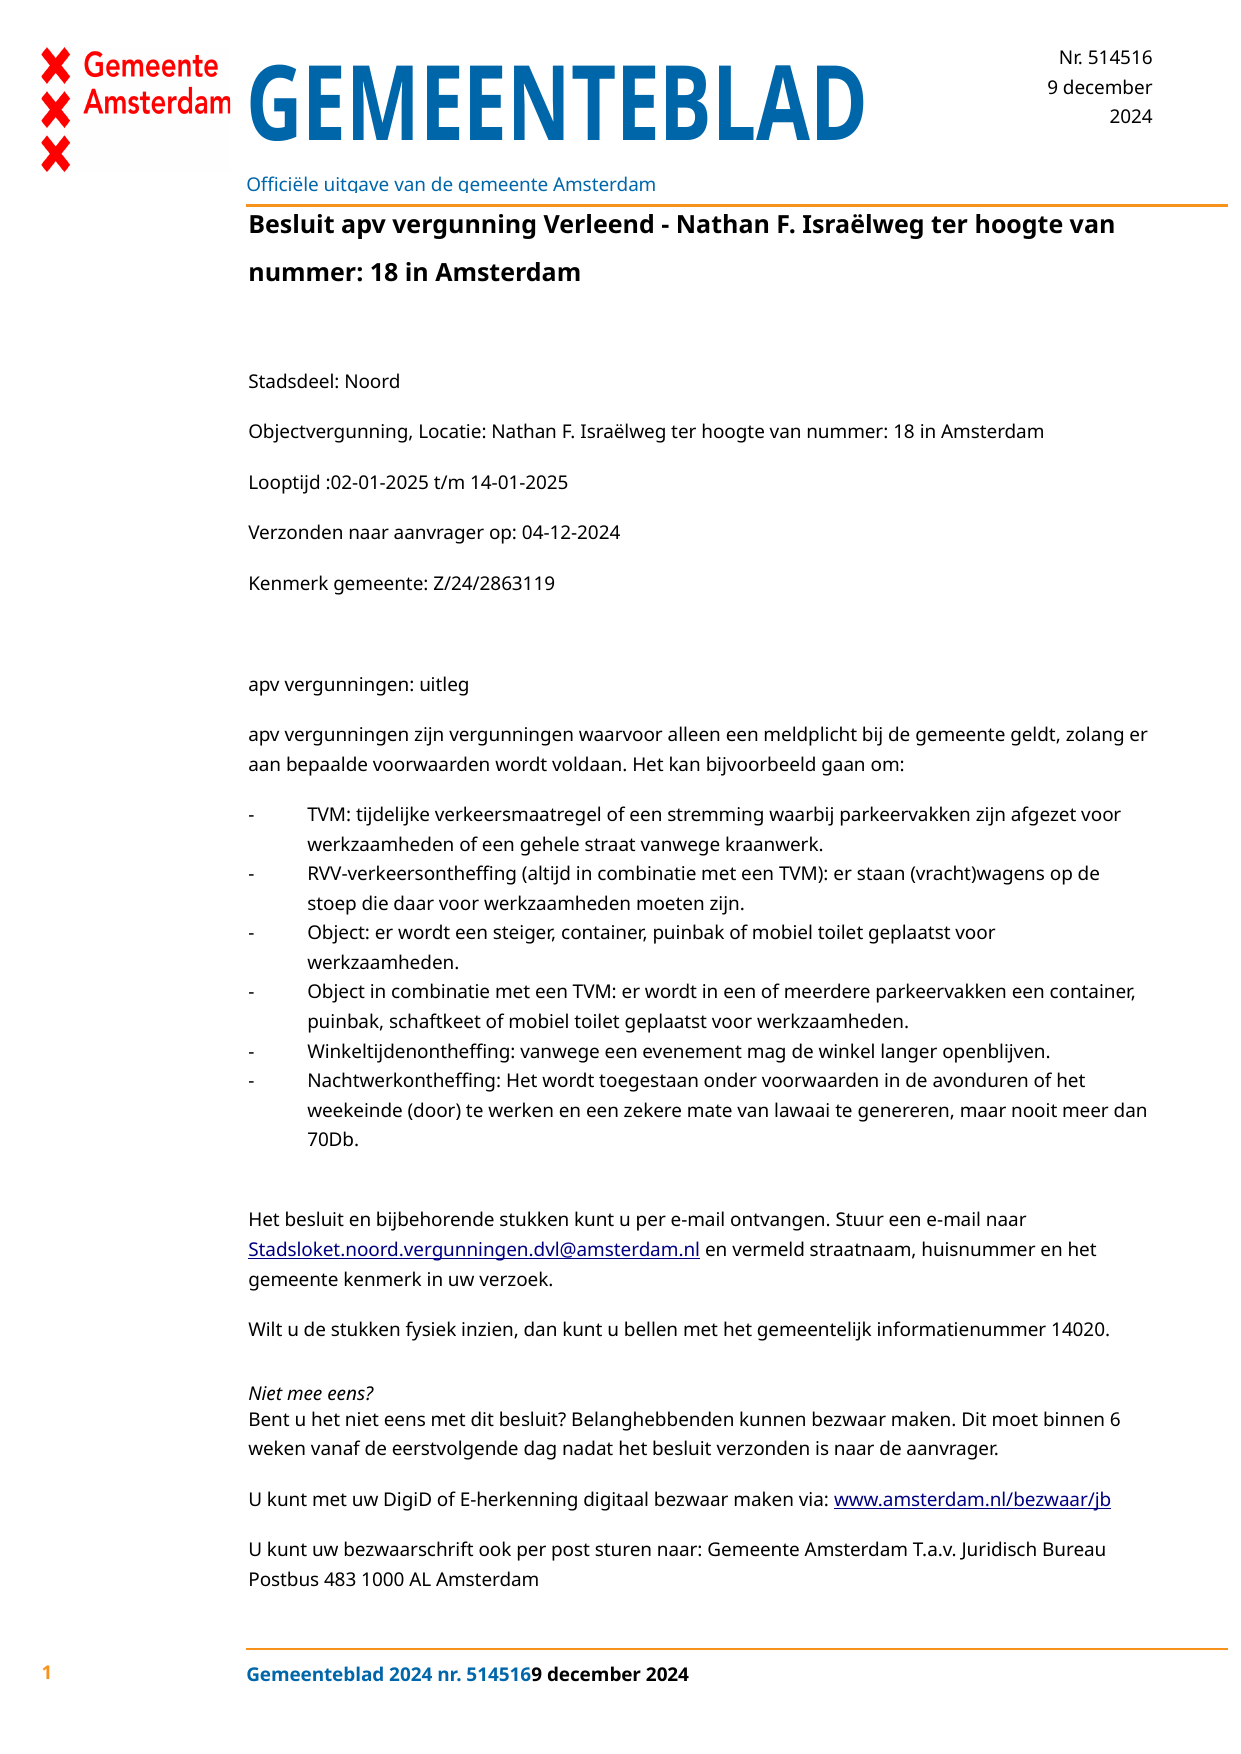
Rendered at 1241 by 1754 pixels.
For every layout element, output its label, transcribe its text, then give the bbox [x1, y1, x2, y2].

list RVV-verkeersontheffing (altijd in combinatie met een TVM): er staan (vracht)wagens op de stoep die daar voor werkzaamheden moeten zijn. [248, 860, 1152, 916]
list Object in combinatie met een TVM: er wordt in een of meerdere parkeervakken een container, puinbak, schaftkeet of mobiel toilet geplaatst voor werkzaamheden. [248, 979, 1152, 1034]
list Nachtwerkontheffing: Het wordt toegestaan onder voorwaarden in de avonduren of het weekeinde (door) te werken en een zekere mate van lawaai te genereren, maar nooit meer dan 70Db. [248, 1067, 1152, 1152]
text Looptijd :02-01-2025 t/m 14-01-2025 [248, 469, 1152, 495]
text Besluit apv vergunning Verleend - Nathan F. Israëlweg ter hoogte van nummer: 18 in Amsterdam [248, 207, 1152, 288]
text Wilt u de stukken fysiek inzien, dan kunt u bellen met het gemeentelijk informatienummer 14020. [248, 1316, 1152, 1342]
text Verzonden naar aanvrager op: 04-12-2024 [248, 519, 1152, 545]
text Niet mee eens? [248, 1380, 1152, 1406]
text Bent u het niet eens met dit besluit? Belanghebbenden kunnen bezwaar maken. Dit moet binnen 6 weken vanaf de eerstvolgende dag nadat het besluit verzonden is naar de aanvrager. [248, 1406, 1152, 1461]
list Object: er wordt een steiger, container, puinbak of mobiel toilet geplaatst voor werkzaamheden. [248, 919, 1152, 975]
picture [41, 47, 231, 172]
text Objectvergunning, Locatie: Nathan F. Israëlweg ter hoogte van nummer: 18 in Amsterdam [248, 419, 1152, 444]
text apv vergunningen: uitleg [248, 671, 1152, 697]
text Kenmerk gemeente: Z/24/2863119 [248, 570, 1152, 596]
text apv vergunningen zijn vergunningen waarvoor alleen een meldplicht bij de gemeente geldt, zolang er aan bepaalde voorwaarden wordt voldaan. Het kan bijvoorbeeld gaan om: [248, 721, 1152, 777]
text U kunt met uw DigiD of E-herkenning digitaal bezwaar maken via: www.amsterdam.nl/bezwaar/jb [248, 1486, 1152, 1512]
list TVM: tijdelijke verkeersmaatregel of een stremming waarbij parkeervakken zijn afgezet voor werkzaamheden of een gehele straat vanwege kraanwerk. [248, 801, 1152, 857]
text Stadsdeel: Noord [248, 368, 1152, 394]
text Het besluit en bijbehorende stukken kunt u per e-mail ontvangen. Stuur een e-mail naar Stadsloket.noord.vergunningen.dvl@amsterdam.nl en vermeld straatnaam, huisnummer en het gemeente kenmerk in uw verzoek. [248, 1207, 1152, 1292]
list Winkeltijdenontheffing: vanwege een evenement mag de winkel langer openblijven. [248, 1038, 1152, 1064]
text U kunt uw bezwaarschrift ook per post sturen naar: Gemeente Amsterdam T.a.v. Juridisch Bureau Postbus 483 1000 AL Amsterdam [248, 1536, 1152, 1592]
